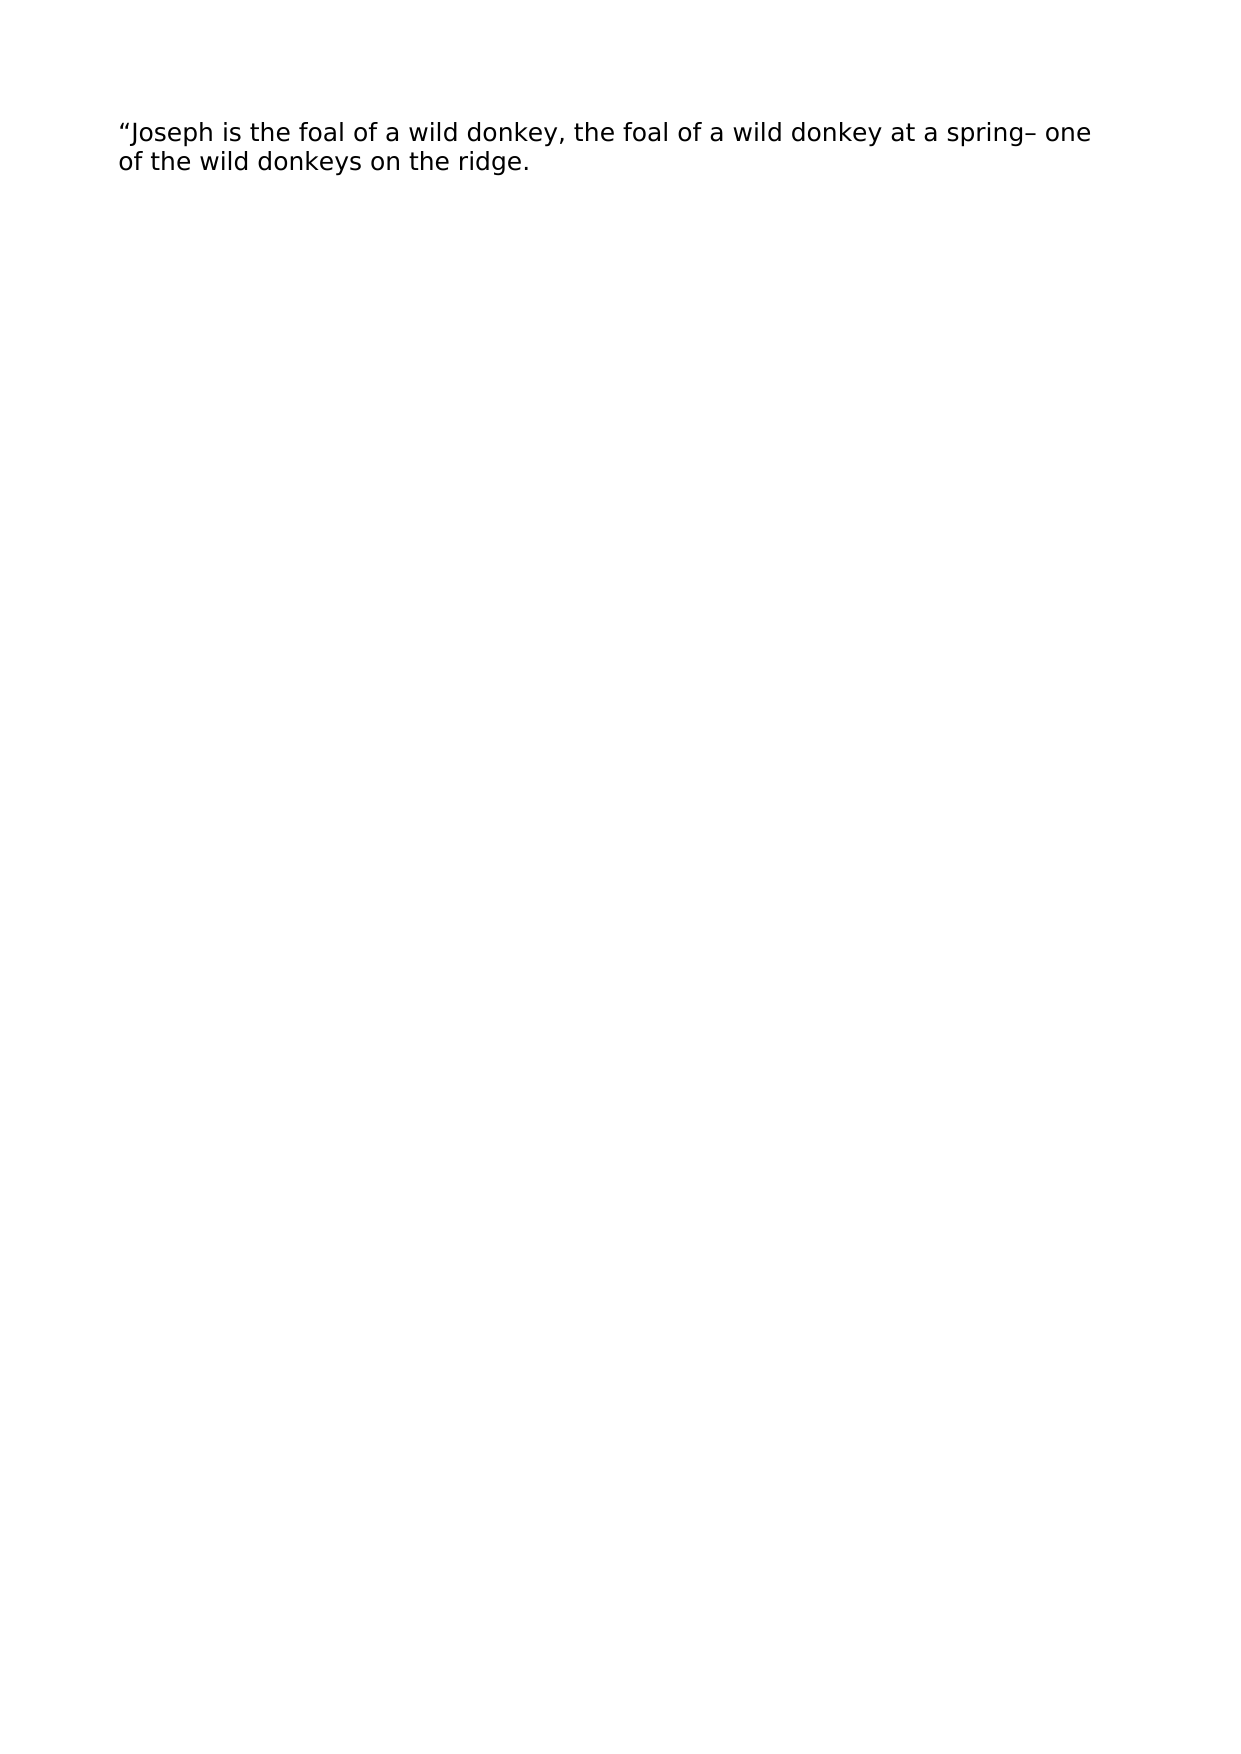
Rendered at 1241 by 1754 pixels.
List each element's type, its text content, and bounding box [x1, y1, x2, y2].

text “Joseph is the foal of a wild donkey, the foal of a wild donkey at a spring– one of the wild donkeys on the ridge. [118, 118, 1122, 176]
